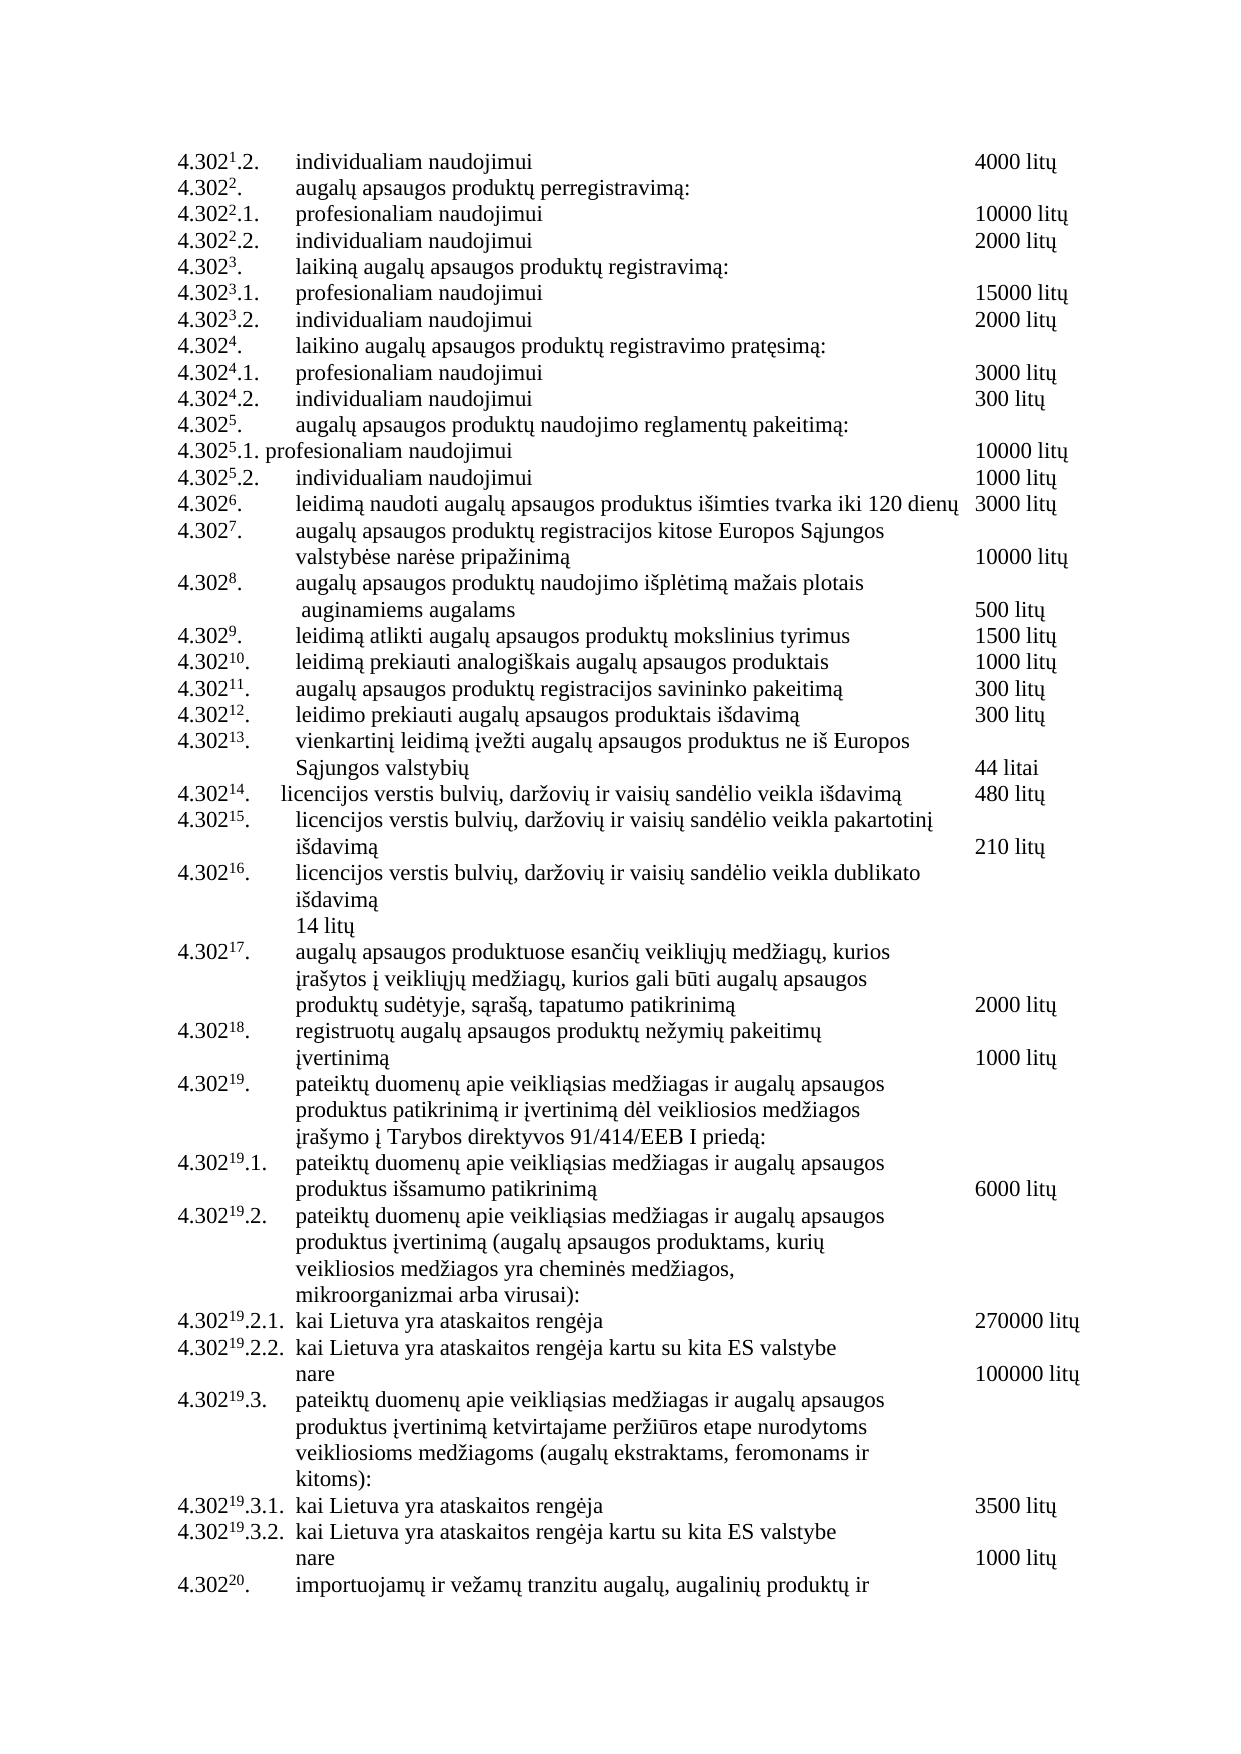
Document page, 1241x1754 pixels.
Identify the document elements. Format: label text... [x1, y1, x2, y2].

text veikliosioms medžiagoms (augalų ekstraktams, feromonams ir [177, 1439, 1122, 1465]
text 4.3021.2. individualiam naudojimui 4000 litų [177, 148, 1122, 174]
text Sąjungos valstybių 44 litai [177, 754, 1122, 780]
text 4.3024. laikino augalų apsaugos produktų registravimo pratęsimą: [177, 332, 974, 358]
text produktus įvertinimą (augalų apsaugos produktams, kurių [177, 1228, 1122, 1254]
text 4.30213. vienkartinį leidimą įvežti augalų apsaugos produktus ne iš Europos [177, 727, 974, 754]
text produktų sudėtyje, sąrašą, tapatumo patikrinimą 2000 litų [177, 991, 1122, 1017]
text įrašytos į veikliųjų medžiagų, kurios gali būti augalų apsaugos [177, 965, 1122, 991]
text valstybėse narėse pripažinimą 10000 litų [177, 543, 1122, 569]
text 4.3023. laikiną augalų apsaugos produktų registravimą: [177, 253, 974, 279]
text 4.3022.1. profesionaliam naudojimui 10000 litų [177, 200, 1122, 227]
text 4.30218. registruotų augalų apsaugos produktų nežymių pakeitimų [177, 1017, 1122, 1044]
text mikroorganizmai arba virusai): [177, 1281, 1122, 1307]
text išdavimą 210 litų [177, 833, 1093, 859]
text 4.30220. importuojamų ir vežamų tranzitu augalų, augalinių produktų ir [177, 1571, 1122, 1597]
text 4.3028. augalų apsaugos produktų naudojimo išplėtimą mažais plotais [177, 569, 974, 596]
text 4.30215. licencijos verstis bulvių, daržovių ir vaisių sandėlio veikla pakartotinį [177, 807, 974, 833]
text 4.30219.3.1. kai Lietuva yra ataskaitos rengėja 3500 litų [177, 1492, 1122, 1518]
text 4.3023.1. profesionaliam naudojimui 15000 litų [177, 279, 1093, 306]
text 4.3029. leidimą atlikti augalų apsaugos produktų mokslinius tyrimus 1500 litų [177, 622, 1167, 648]
text nare 100000 litų [177, 1360, 1122, 1386]
text 4.30210. leidimą prekiauti analogiškais augalų apsaugos produktais 1000 litų [177, 648, 1122, 675]
text 4.30219.3.2. kai Lietuva yra ataskaitos rengėja kartu su kita ES valstybe [177, 1518, 1122, 1544]
text 4.3025. augalų apsaugos produktų naudojimo reglamentų pakeitimą: [177, 411, 974, 438]
text 4.30219.3. pateiktų duomenų apie veikliąsias medžiagas ir augalų apsaugos [177, 1386, 1122, 1413]
text 4.3023.2. individualiam naudojimui 2000 litų [177, 306, 1063, 332]
text produktus išsamumo patikrinimą 6000 litų [177, 1176, 1122, 1202]
text išdavimą 14 litų [177, 886, 945, 938]
text 4.30219.2. pateiktų duomenų apie veikliąsias medžiagas ir augalų apsaugos [177, 1202, 1122, 1228]
text 4.30216. licencijos verstis bulvių, daržovių ir vaisių sandėlio veikla dublikato [177, 859, 945, 886]
text 4.3027. augalų apsaugos produktų registracijos kitose Europos Sąjungos [177, 517, 974, 543]
text 4.30219.1. pateiktų duomenų apie veikliąsias medžiagas ir augalų apsaugos [177, 1149, 1122, 1176]
text įrašymo į Tarybos direktyvos 91/414/EEB I priedą: [177, 1123, 1122, 1149]
text 4.30219.2.1. kai Lietuva yra ataskaitos rengėja 270000 litų [177, 1307, 1122, 1334]
text kitoms): [177, 1465, 1122, 1492]
text 4.3022. augalų apsaugos produktų perregistravimą: [177, 174, 974, 200]
text auginamiems augalams 500 litų [177, 596, 1137, 622]
text 4.3024.1. profesionaliam naudojimui 3000 litų [177, 358, 1078, 385]
text 4.3026. leidimą naudoti augalų apsaugos produktus išimties tvarka iki 120 dienų 3000 litų [177, 490, 1093, 517]
text 4.30219.2.2. kai Lietuva yra ataskaitos rengėja kartu su kita ES valstybe [177, 1334, 1122, 1360]
text nare 1000 litų [177, 1544, 1122, 1571]
text 4.30217. augalų apsaugos produktuose esančių veikliųjų medžiagų, kurios [177, 938, 1122, 965]
text 4.3022.2. individualiam naudojimui 2000 litų [177, 227, 1093, 253]
text 4.30219. pateiktų duomenų apie veikliąsias medžiagas ir augalų apsaugos [177, 1070, 1122, 1096]
text 4.30214. licencijos verstis bulvių, daržovių ir vaisių sandėlio veikla išdavimą 480 litų [177, 780, 1107, 807]
text 4.30211. augalų apsaugos produktų registracijos savininko pakeitimą 300 litų [177, 675, 1122, 701]
text įvertinimą 1000 litų [177, 1044, 1122, 1070]
text produktus patikrinimą ir įvertinimą dėl veikliosios medžiagos [177, 1096, 1122, 1123]
text 4.3025.2. individualiam naudojimui 1000 litų [177, 464, 1107, 490]
text produktus įvertinimą ketvirtajame peržiūros etape nurodytoms [177, 1413, 1122, 1439]
text veikliosios medžiagos yra cheminės medžiagos, [177, 1254, 1122, 1281]
text 4.3024.2. individualiam naudojimui 300 litų [177, 385, 1078, 411]
text 4.30212. leidimo prekiauti augalų apsaugos produktais išdavimą 300 litų [177, 701, 1093, 727]
text 4.3025.1. profesionaliam naudojimui 10000 litų [177, 438, 1093, 464]
